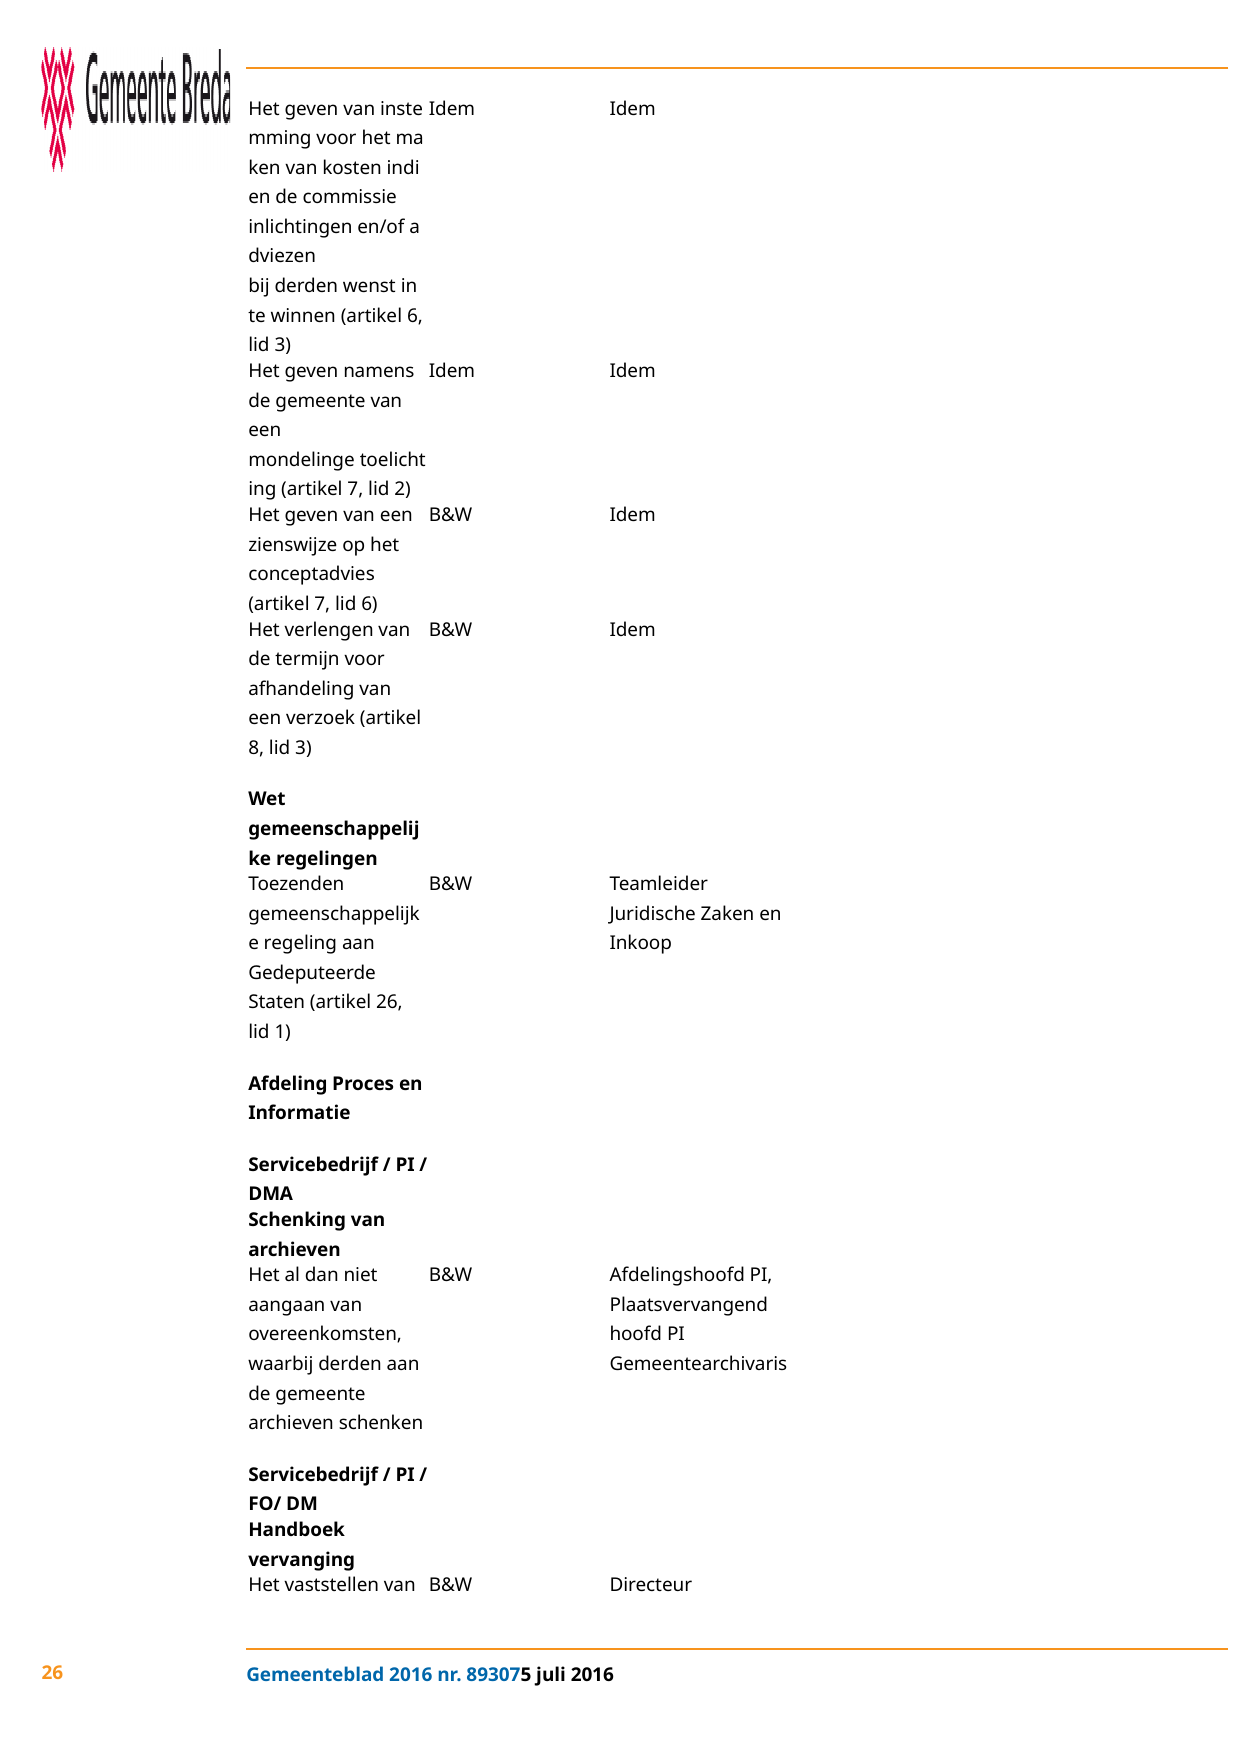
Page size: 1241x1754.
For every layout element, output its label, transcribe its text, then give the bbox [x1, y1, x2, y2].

table_cell [609, 1125, 790, 1151]
table_cell [609, 1070, 790, 1125]
table_cell [429, 1206, 609, 1261]
table_cell B&W [429, 501, 609, 616]
table_cell Het geven van een zienswijze op het conceptadvies (artikel 7, lid 6) [248, 501, 429, 616]
table_cell [790, 786, 971, 870]
table_cell [248, 1435, 429, 1461]
table_cell [609, 1044, 790, 1070]
table_cell [248, 760, 429, 786]
table_cell Teamleider Juridische Zaken en Inkoop [609, 870, 790, 1044]
picture [41, 47, 231, 172]
table_cell [790, 357, 971, 501]
table_cell Idem [609, 501, 790, 616]
table_cell [790, 616, 971, 760]
table_cell [971, 1125, 1152, 1151]
table_cell [609, 786, 790, 870]
table_cell [971, 1435, 1152, 1461]
table_cell [790, 760, 971, 786]
table_cell [429, 760, 609, 786]
table_cell [790, 1261, 971, 1435]
table_cell [971, 357, 1152, 501]
table_cell B&W [429, 616, 609, 760]
table_cell [971, 1516, 1152, 1571]
table_cell [790, 1571, 971, 1597]
table_cell [971, 95, 1152, 357]
table_cell Het al dan niet aangaan van overeenkomsten, waarbij derden aan de gemeente archieven schenken [248, 1261, 429, 1435]
table_cell [248, 1044, 429, 1070]
table_cell [248, 1125, 429, 1151]
table_cell [429, 1070, 609, 1125]
table_cell Idem [609, 357, 790, 501]
table_cell [790, 1461, 971, 1516]
table_cell Wet gemeenschappelijke regelingen [248, 786, 429, 870]
table_cell [609, 1151, 790, 1206]
table_cell [971, 616, 1152, 760]
table_cell [790, 1070, 971, 1125]
table_cell B&W [429, 1261, 609, 1435]
table_cell [429, 1461, 609, 1516]
table_cell Afdeling Proces en Informatie [248, 1070, 429, 1125]
table_cell [790, 1206, 971, 1261]
table_cell Idem [429, 357, 609, 501]
table_cell [971, 1151, 1152, 1206]
table_cell Servicebedrijf / PI / DMA [248, 1151, 429, 1206]
table_cell Idem [609, 616, 790, 760]
table_cell Idem [429, 95, 609, 357]
table_cell [971, 786, 1152, 870]
table_cell [790, 1044, 971, 1070]
table_cell Het verlengen van de termijn voor afhandeling van een verzoek (artikel 8, lid 3) [248, 616, 429, 760]
table_cell [971, 1044, 1152, 1070]
table_cell [609, 1516, 790, 1571]
table_cell Idem [609, 95, 790, 357]
table_cell [971, 1070, 1152, 1125]
table_cell [971, 1261, 1152, 1435]
table_cell B&W [429, 870, 609, 1044]
table_cell [429, 1044, 609, 1070]
table_cell Servicebedrijf / PI / FO/ DM [248, 1461, 429, 1516]
table_cell Toezenden gemeenschappelijke regeling aan Gedeputeerde Staten (artikel 26, lid 1) [248, 870, 429, 1044]
table_cell [609, 1435, 790, 1461]
table_cell Schenking van archieven [248, 1206, 429, 1261]
table_cell [790, 501, 971, 616]
table_cell [429, 786, 609, 870]
table_cell [429, 1435, 609, 1461]
table_cell [790, 1125, 971, 1151]
table_cell [971, 870, 1152, 1044]
table_cell [429, 1125, 609, 1151]
table_cell Directeur [609, 1571, 790, 1597]
table_cell [429, 1516, 609, 1571]
table_cell [609, 1461, 790, 1516]
table_cell [971, 760, 1152, 786]
table_cell [790, 95, 971, 357]
table_cell [971, 1571, 1152, 1597]
table_cell Handboek vervanging [248, 1516, 429, 1571]
table_cell [971, 1206, 1152, 1261]
table_cell [609, 760, 790, 786]
table_cell [429, 1151, 609, 1206]
table_cell [971, 1461, 1152, 1516]
table_cell [790, 870, 971, 1044]
table_cell [609, 1206, 790, 1261]
table_cell [790, 1435, 971, 1461]
table_cell Het vaststellen van [248, 1571, 429, 1597]
table_cell [790, 1516, 971, 1571]
table_cell [790, 1151, 971, 1206]
table_cell [971, 501, 1152, 616]
table_cell Het geven namens de gemeente van een mondelinge toelichting (artikel 7, lid 2) [248, 357, 429, 501]
table_cell Het geven van instemming voor het maken van kosten indien de commissie inlichtingen en/of adviezen bij derden wenst in te winnen (artikel 6, lid 3) [248, 95, 429, 357]
table_cell Afdelingshoofd PI, Plaatsvervangend hoofd PI Gemeentearchivaris [609, 1261, 790, 1435]
table_cell B&W [429, 1571, 609, 1597]
